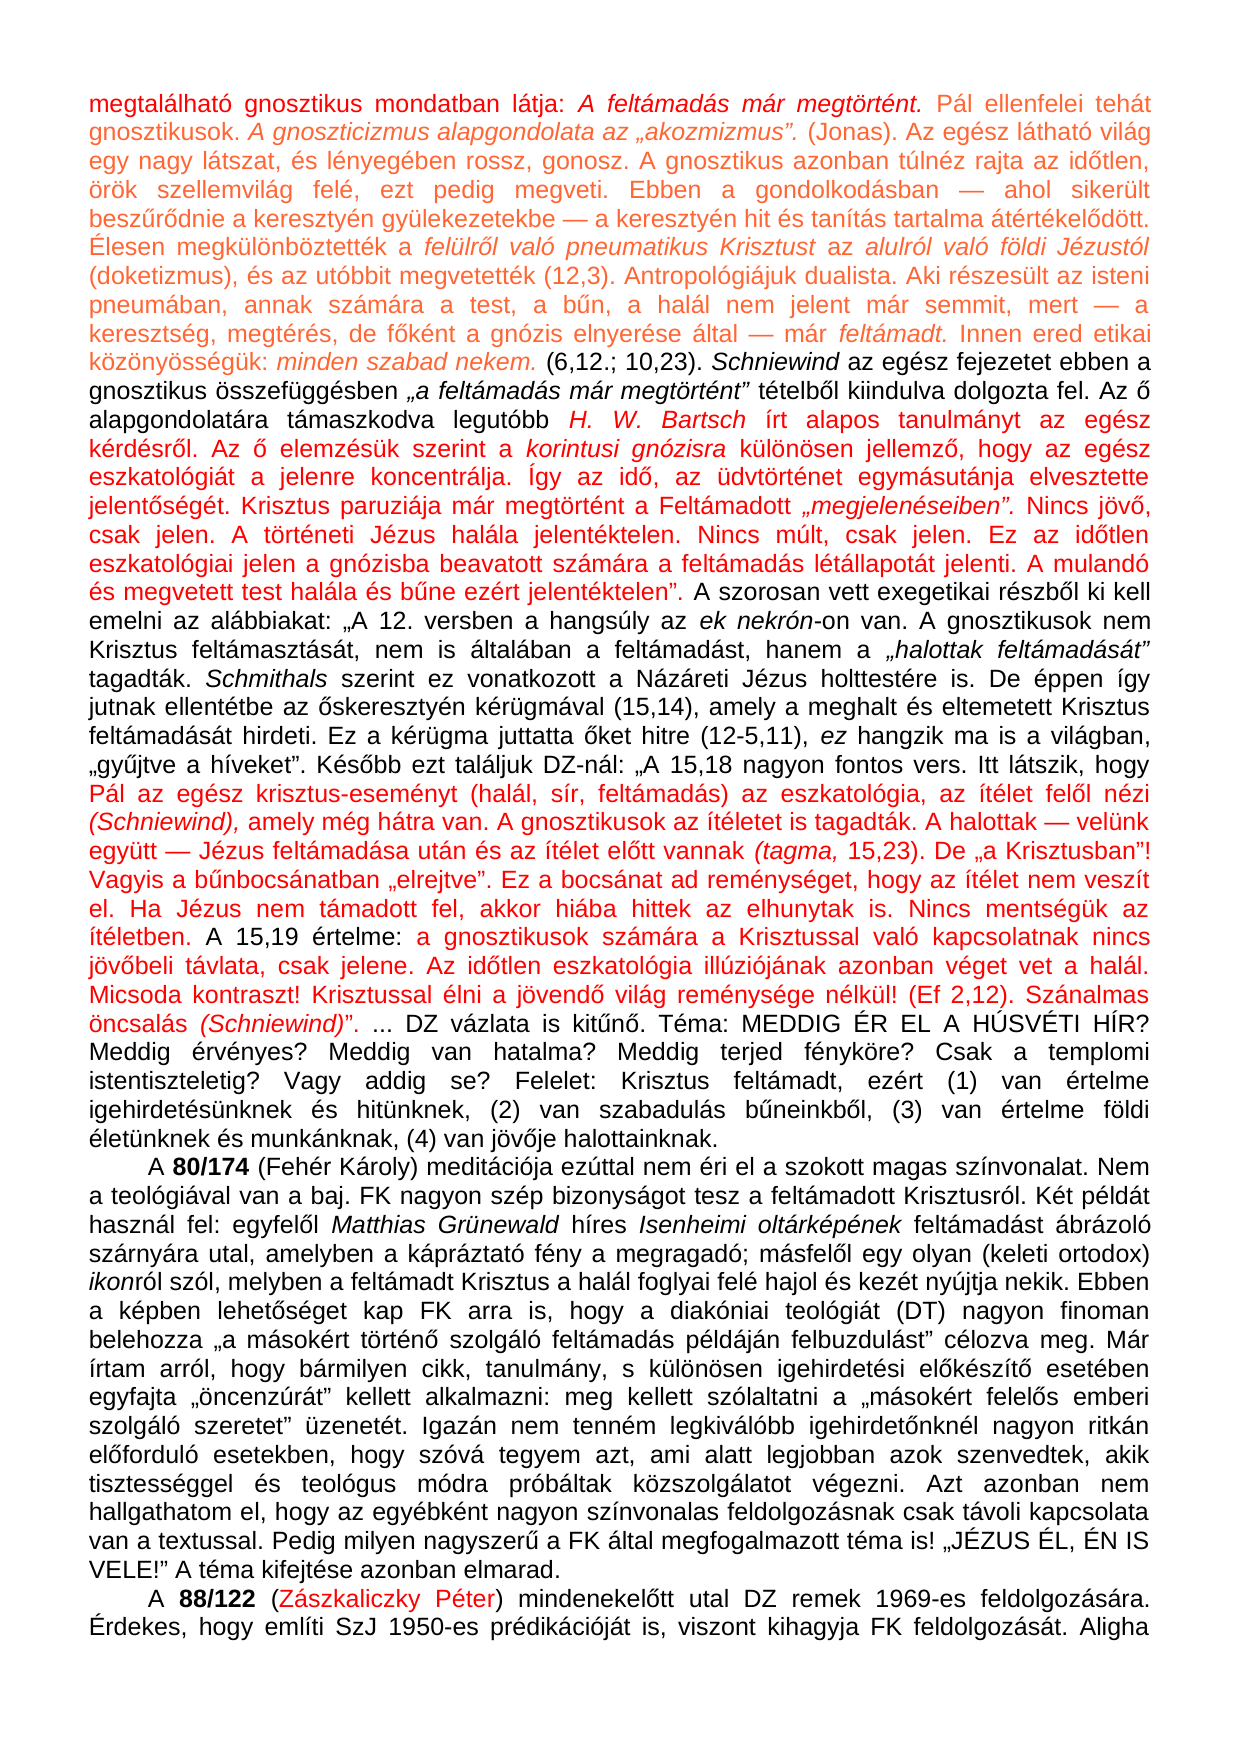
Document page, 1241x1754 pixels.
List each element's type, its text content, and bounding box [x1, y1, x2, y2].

text A 80/174 (Fehér Károly) meditációja ezúttal nem éri el a szokott magas színvonalat. Nem a teológiával van a baj. FK nagyon szép bizonyságot tesz a feltámadott Krisztusról. Két példát használ fel: egyfelől Matthias Grünewald híres Isenheimi oltárképének feltámadást ábrázoló szárnyára utal, amelyben a kápráztató fény a megragadó; másfelől egy olyan (keleti ortodox) ikonról szól, melyben a feltámadt Krisztus a halál foglyai felé hajol és kezét nyújtja nekik. Ebben a képben lehetőséget kap FK arra is, hogy a diakóniai teológiát (DT) nagyon finoman belehozza „a másokért történő szolgáló feltámadás példáján felbuzdulást” célozva meg. Már írtam arról, hogy bármilyen cikk, tanulmány, s különösen igehirdetési előkészítő esetében egyfajta „öncenzúrát” kellett alkalmazni: meg kellett szólaltatni a „másokért felelős emberi szolgáló szeretet” üzenetét. Igazán nem tenném legkiválóbb igehirdetőnknél nagyon ritkán előforduló esetekben, hogy szóvá tegyem azt, ami alatt legjobban azok szenvedtek, akik tisztességgel és teológus módra próbáltak közszolgálatot végezni. Azt azonban nem hallgathatom el, hogy az egyébként nagyon színvonalas feldolgozásnak csak távoli kapcsolata van a textussal. Pedig milyen nagyszerű a FK által megfogalmazott téma is! „JÉZUS ÉL, ÉN IS VELE!” A téma kifejtése azonban elmarad. [88, 1152, 1152, 1583]
text A 88/122 (Zászkaliczky Péter) mindenekelőtt utal DZ remek 1969-es feldolgozására. Érdekes, hogy említi SzJ 1950-es prédikációját is, viszont kihagyja FK feldolgozását. Aligha [88, 1583, 1152, 1641]
text megtalálható gnosztikus mondatban látja: A feltámadás már megtörtént. Pál ellenfelei tehát gnosztikusok. A gnoszticizmus alapgondolata az „akozmizmus”. (Jonas). Az egész látható világ egy nagy látszat, és lényegében rossz, gonosz. A gnosztikus azonban túlnéz rajta az időtlen, örök szellemvilág felé, ezt pedig megveti. Ebben a gondolkodásban ― ahol sikerült beszűrődnie a keresztyén gyülekezetekbe ― a keresztyén hit és tanítás tartalma átértékelődött. Élesen megkülönböztették a felülről való pneumatikus Krisztust az alulról való földi Jézustól (doketizmus), és az utóbbit megvetették (12,3). Antropológiájuk dualista. Aki részesült az isteni pneumában, annak számára a test, a bűn, a halál nem jelent már semmit, mert ― a keresztség, megtérés, de főként a gnózis elnyerése által ― már feltámadt. Innen ered etikai közönyösségük: minden szabad nekem. (6,12.; 10,23). Schniewind az egész fejezetet ebben a gnosztikus összefüggésben „a feltámadás már megtörtént” tételből kiindulva dolgozta fel. Az ő alapgondolatára támaszkodva legutóbb H. W. Bartsch írt alapos tanulmányt az egész kérdésről. Az ő elemzésük szerint a korintusi gnózisra különösen jellemző, hogy az egész eszkatológiát a jelenre koncentrálja. Így az idő, az üdvtörténet egymásutánja elvesztette jelentőségét. Krisztus paruziája már megtörtént a Feltámadott „megjelenéseiben”. Nincs jövő, csak jelen. A történeti Jézus halála jelentéktelen. Nincs múlt, csak jelen. Ez az időtlen eszkatológiai jelen a gnózisba beavatott számára a feltámadás létállapotát jelenti. A mulandó és megvetett test halála és bűne ezért jelentéktelen”. A szorosan vett exegetikai részből ki kell emelni az alábbiakat: „A 12. versben a hangsúly az ek nekrón-on van. A gnosztikusok nem Krisztus feltámasztását, nem is általában a feltámadást, hanem a „halottak feltámadását” tagadták. Schmithals szerint ez vonatkozott a Názáreti Jézus holttestére is. De éppen így jutnak ellentétbe az őskeresztyén kérügmával (15,14), amely a meghalt és eltemetett Krisztus feltámadását hirdeti. Ez a kérügma juttatta őket hitre (12-5,11), ez hangzik ma is a világban, „gyűjtve a híveket”. Később ezt találjuk DZ-nál: „A 15,18 nagyon fontos vers. Itt látszik, hogy Pál az egész krisztus-eseményt (halál, sír, feltámadás) az eszkatológia, az ítélet felől nézi (Schniewind), amely még hátra van. A gnosztikusok az ítéletet is tagadták. A halottak ― velünk együtt ― Jézus feltámadása után és az ítélet előtt vannak (tagma, 15,23). De „a Krisztusban”! Vagyis a bűnbocsánatban „elrejtve”. Ez a bocsánat ad reménységet, hogy az ítélet nem veszít el. Ha Jézus nem támadott fel, akkor hiába hittek az elhunytak is. Nincs mentségük az ítéletben. A 15,19 értelme: a gnosztikusok számára a Krisztussal való kapcsolatnak nincs jövőbeli távlata, csak jelene. Az időtlen eszkatológia illúziójának azonban véget vet a halál. Micsoda kontraszt! Krisztussal élni a jövendő világ reménysége nélkül! (Ef 2,12). Szánalmas öncsalás (Schniewind)”. ... DZ vázlata is kitűnő. Téma: MEDDIG ÉR EL A HÚSVÉTI HÍR? Meddig érvényes? Meddig van hatalma? Meddig terjed fényköre? Csak a templomi istentiszteletig? Vagy addig se? Felelet: Krisztus feltámadt, ezért (1) van értelme igehirdetésünknek és hitünknek, (2) van szabadulás bűneinkből, (3) van értelme földi életünknek és munkánknak, (4) van jövője halottainknak. [88, 88, 1152, 1152]
